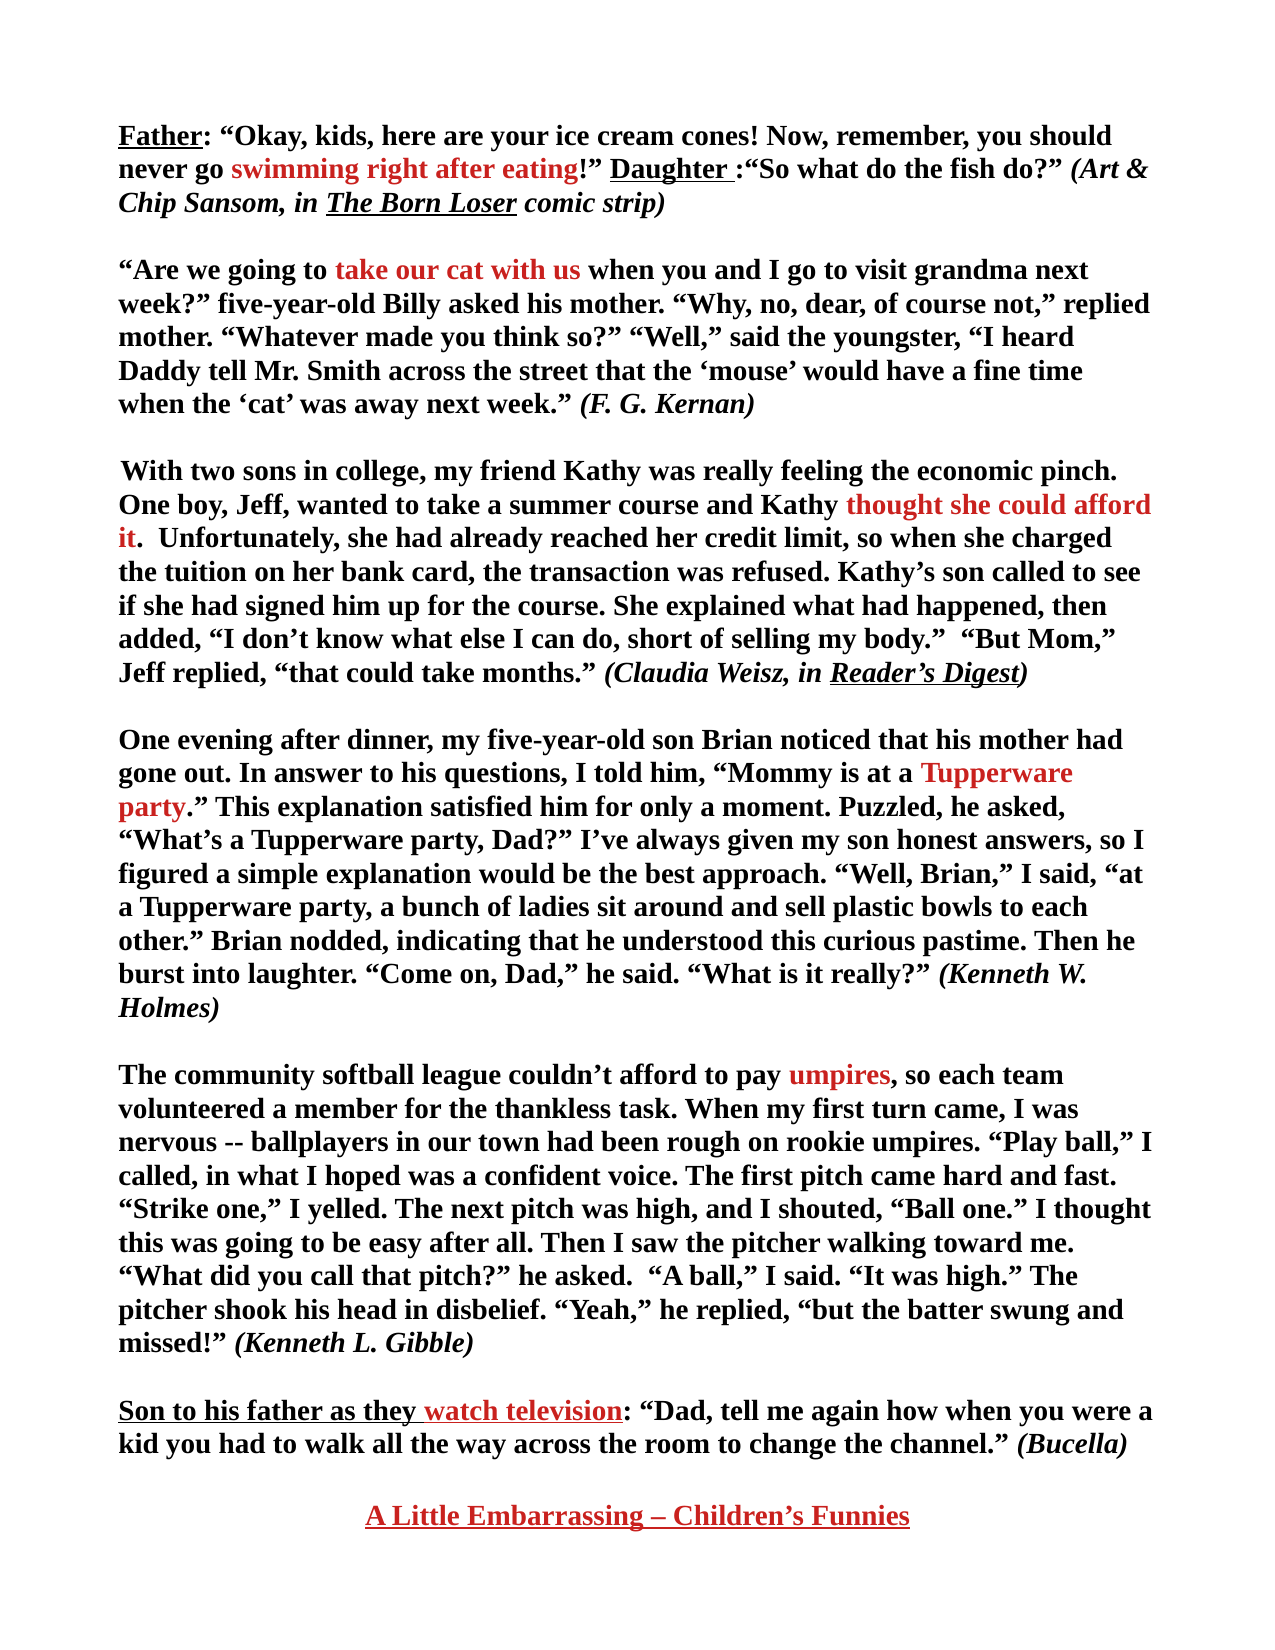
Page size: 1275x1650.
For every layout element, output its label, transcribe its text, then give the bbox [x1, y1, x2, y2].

text “Are we going to take our cat with us when you and I go to visit grandma next week?” five-year-old Billy asked his mother. “Why, no, dear, of course not,” replied mother. “Whatever made you think so?” “Well,” said the youngster, “I heard Daddy tell Mr. Smith across the street that the ‘mouse’ would have a fine time when the ‘cat’ was away next week.” (F. G. Kernan) [118, 252, 1157, 420]
text One evening after dinner, my five-year-old son Brian noticed that his mother had gone out. In answer to his questions, I told him, “Mommy is at a Tupperware party.” This explanation satisfied him for only a moment. Puzzled, he asked, “What’s a Tupperware party, Dad?” I’ve always given my son honest answers, so I figured a simple explanation would be the best approach. “Well, Brian,” I said, “at a Tupperware party, a bunch of ladies sit around and sell plastic bowls to each other.” Brian nodded, indicating that he understood this curious pastime. Then he burst into laughter. “Come on, Dad,” he said. “What is it really?” (Kenneth W. Holmes) [118, 722, 1157, 1024]
text Father: “Okay, kids, here are your ice cream cones! Now, remember, you should never go swimming right after eating!” Daughter :“So what do the fish do?” (Art & Chip Sansom, in The Born Loser comic strip) [118, 118, 1157, 219]
text The community softball league couldn’t afford to pay umpires, so each team volunteered a member for the thankless task. When my first turn came, I was nervous -- ballplayers in our town had been rough on rookie umpires. “Play ball,” I called, in what I hoped was a confident voice. The first pitch came hard and fast. “Strike one,” I yelled. The next pitch was high, and I shouted, “Ball one.” I thought this was going to be easy after all. Then I saw the pitcher walking toward me. “What did you call that pitch?” he asked. “A ball,” I said. “It was high.” The pitcher shook his head in disbelief. “Yeah,” he replied, “but the batter swung and missed!” (Kenneth L. Gibble) [118, 1057, 1157, 1359]
text Son to his father as they watch television: “Dad, tell me again how when you were a kid you had to walk all the way across the room to change the channel.” (Bucella) [118, 1393, 1157, 1460]
text With two sons in college, my friend Kathy was really feeling the economic pinch. One boy, Jeff, wanted to take a summer course and Kathy thought she could afford it. Unfortunately, she had already reached her credit limit, so when she charged the tuition on her bank card, the transaction was refused. Kathy’s son called to see if she had signed him up for the course. She explained what had happened, then added, “I don’t know what else I can do, short of selling my body.” “But Mom,” Jeff replied, “that could take months.” (Claudia Weisz, in Reader’s Digest) [118, 453, 1157, 688]
